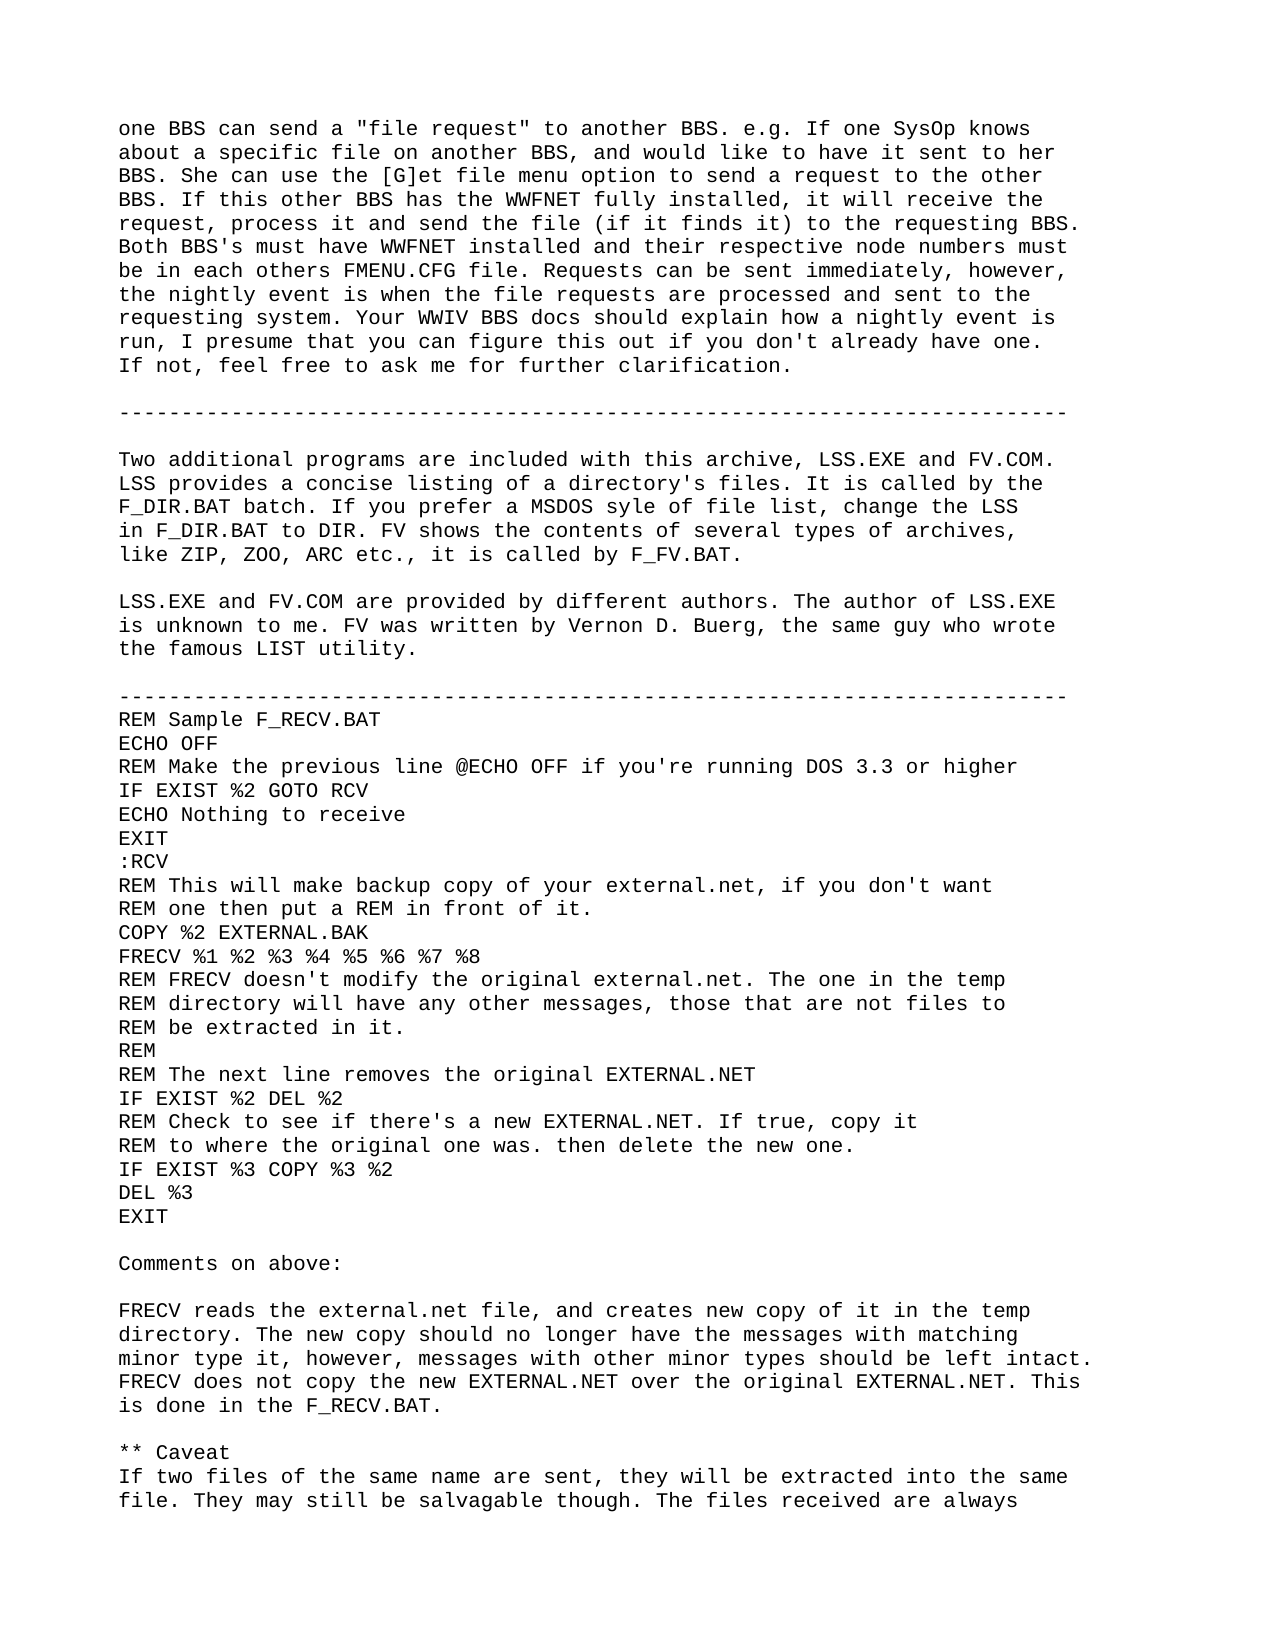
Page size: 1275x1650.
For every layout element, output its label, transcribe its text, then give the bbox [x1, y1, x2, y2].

text REM Make the previous line @ECHO OFF if you're running DOS 3.3 or higher [118, 757, 1157, 780]
text REM FRECV doesn't modify the original external.net. The one in the temp [118, 969, 1157, 993]
text file. They may still be salvagable though. The files received are always [118, 1489, 1157, 1513]
text FRECV does not copy the new EXTERNAL.NET over the original EXTERNAL.NET. This [118, 1371, 1157, 1395]
text EXIT [118, 1206, 1157, 1229]
text REM Check to see if there's a new EXTERNAL.NET. If true, copy it [118, 1111, 1157, 1135]
text If two files of the same name are sent, they will be extracted into the same [118, 1466, 1157, 1489]
text is done in the F_RECV.BAT. [118, 1395, 1157, 1419]
text BBS. If this other BBS has the WWFNET fully installed, it will receive the [118, 189, 1157, 213]
text IF EXIST %2 DEL %2 [118, 1088, 1157, 1111]
text FRECV reads the external.net file, and creates new copy of it in the temp [118, 1300, 1157, 1324]
text REM [118, 1040, 1157, 1064]
text requesting system. Your WWIV BBS docs should explain how a nightly event is [118, 307, 1157, 331]
text be in each others FMENU.CFG file. Requests can be sent immediately, however, [118, 260, 1157, 284]
text COPY %2 EXTERNAL.BAK [118, 922, 1157, 946]
text REM to where the original one was. then delete the new one. [118, 1135, 1157, 1158]
text F_DIR.BAT batch. If you prefer a MSDOS syle of file list, change the LSS [118, 496, 1157, 520]
text minor type it, however, messages with other minor types should be left intact. [118, 1348, 1157, 1371]
text in F_DIR.BAT to DIR. FV shows the contents of several types of archives, [118, 520, 1157, 544]
text :RCV [118, 851, 1157, 875]
text EXIT [118, 827, 1157, 851]
text LSS.EXE and FV.COM are provided by different authors. The author of LSS.EXE [118, 591, 1157, 615]
text is unknown to me. FV was written by Vernon D. Buerg, the same guy who wrote [118, 615, 1157, 638]
text Comments on above: [118, 1253, 1157, 1277]
text request, process it and send the file (if it finds it) to the requesting BBS. [118, 213, 1157, 236]
text Two additional programs are included with this archive, LSS.EXE and FV.COM. [118, 449, 1157, 473]
text like ZIP, ZOO, ARC etc., it is called by F_FV.BAT. [118, 544, 1157, 567]
text run, I presume that you can figure this out if you don't already have one. [118, 331, 1157, 354]
text REM directory will have any other messages, those that are not files to [118, 993, 1157, 1017]
text ** Caveat [118, 1442, 1157, 1466]
text REM The next line removes the original EXTERNAL.NET [118, 1064, 1157, 1088]
text REM This will make backup copy of your external.net, if you don't want [118, 875, 1157, 898]
text Both BBS's must have WWFNET installed and their respective node numbers must [118, 236, 1157, 260]
text about a specific file on another BBS, and would like to have it sent to her [118, 142, 1157, 165]
text IF EXIST %3 COPY %3 %2 [118, 1158, 1157, 1182]
text directory. The new copy should no longer have the messages with matching [118, 1324, 1157, 1348]
text FRECV %1 %2 %3 %4 %5 %6 %7 %8 [118, 946, 1157, 969]
text If not, feel free to ask me for further clarification. [118, 354, 1157, 378]
text ---------------------------------------------------------------------------- [118, 686, 1157, 709]
text BBS. She can use the [G]et file menu option to send a request to the other [118, 165, 1157, 189]
text LSS provides a concise listing of a directory's files. It is called by the [118, 473, 1157, 496]
text ---------------------------------------------------------------------------- [118, 402, 1157, 426]
text IF EXIST %2 GOTO RCV [118, 780, 1157, 804]
text ECHO OFF [118, 733, 1157, 757]
text the nightly event is when the file requests are processed and sent to the [118, 284, 1157, 307]
text DEL %3 [118, 1182, 1157, 1206]
text REM Sample F_RECV.BAT [118, 709, 1157, 733]
text REM be extracted in it. [118, 1017, 1157, 1040]
text ECHO Nothing to receive [118, 804, 1157, 827]
text one BBS can send a "file request" to another BBS. e.g. If one SysOp knows [118, 118, 1157, 142]
text REM one then put a REM in front of it. [118, 898, 1157, 922]
text the famous LIST utility. [118, 638, 1157, 662]
